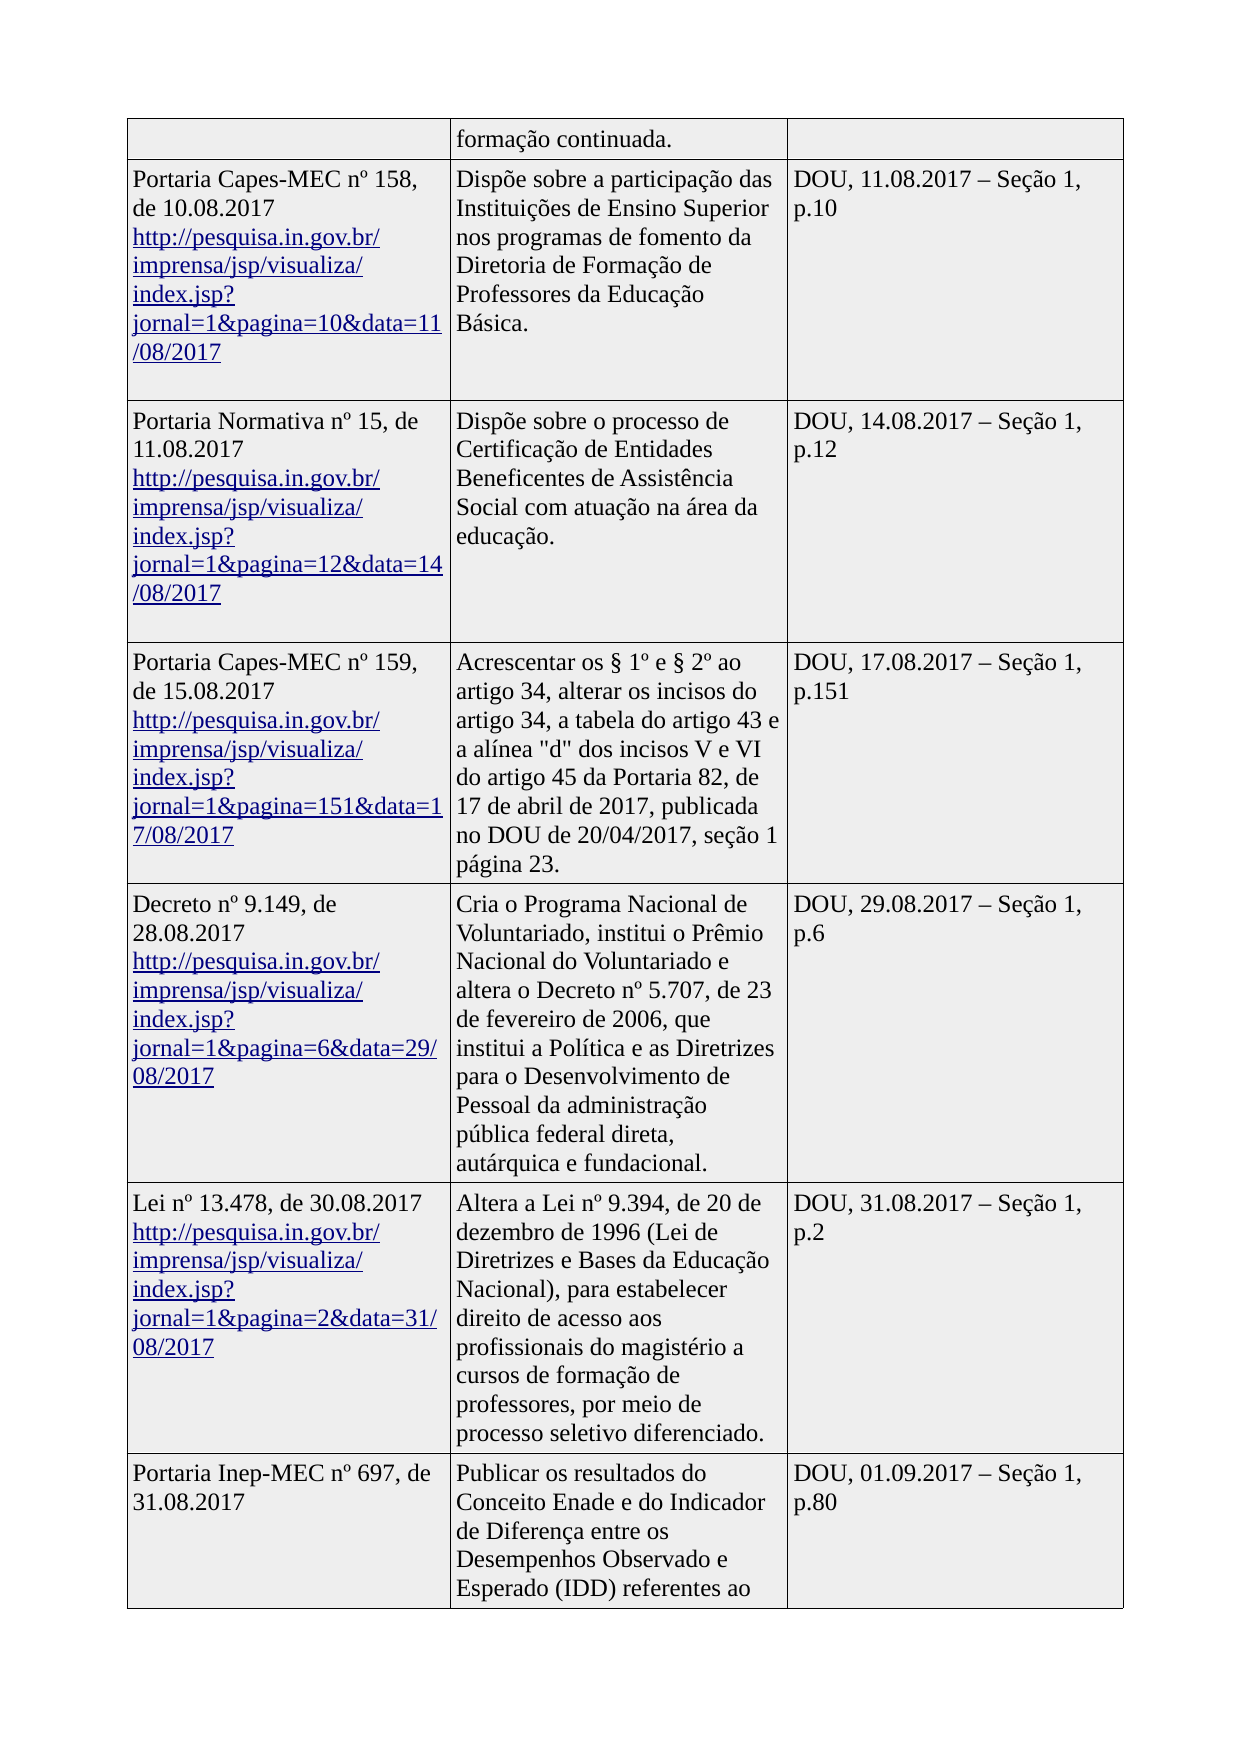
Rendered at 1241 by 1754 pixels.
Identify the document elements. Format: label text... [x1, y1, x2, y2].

table_cell Dispõe sobre a participação das Instituições de Ensino Superior nos programas de fomento da Diretoria de Formação de Professores da Educação Básica. [451, 160, 787, 400]
table_cell DOU, 29.08.2017 – Seção 1, p.6 [788, 884, 1123, 1182]
table_cell [128, 119, 450, 158]
table_cell [788, 119, 1123, 158]
table_cell DOU, 31.08.2017 – Seção 1, p.2 [788, 1183, 1123, 1452]
table_cell Publicar os resultados do Conceito Enade e do Indicador de Diferença entre os Desempenhos Observado e Esperado (IDD) referentes ao [451, 1454, 787, 1608]
table_cell Portaria Capes-MEC nº 158, de 10.08.2017 http://pesquisa.in.gov.br/imprensa/jsp/visualiza/index.jsp?jornal=1&pagina=10&data=11/08/2017 [128, 160, 450, 400]
table_cell Decreto nº 9.149, de 28.08.2017 http://pesquisa.in.gov.br/imprensa/jsp/visualiza/index.jsp?jornal=1&pagina=6&data=29/08/2017 [128, 884, 450, 1182]
table_cell Altera a Lei nº 9.394, de 20 de dezembro de 1996 (Lei de Diretrizes e Bases da Educação Nacional), para estabelecer direito de acesso aos profissionais do magistério a cursos de formação de professores, por meio de processo seletivo diferenciado. [451, 1183, 787, 1452]
table_cell Portaria Normativa nº 15, de 11.08.2017 http://pesquisa.in.gov.br/imprensa/jsp/visualiza/index.jsp?jornal=1&pagina=12&data=14/08/2017 [128, 401, 450, 642]
table_cell Portaria Capes-MEC nº 159, de 15.08.2017 http://pesquisa.in.gov.br/imprensa/jsp/visualiza/index.jsp?jornal=1&pagina=151&data=17/08/2017 [128, 643, 450, 883]
table_cell Portaria Inep-MEC nº 697, de 31.08.2017 [128, 1454, 450, 1608]
table_cell Cria o Programa Nacional de Voluntariado, institui o Prêmio Nacional do Voluntariado e altera o Decreto nº 5.707, de 23 de fevereiro de 2006, que institui a Política e as Diretrizes para o Desenvolvimento de Pessoal da administração pública federal direta, autárquica e fundacional. [451, 884, 787, 1182]
table_cell Dispõe sobre o processo de Certificação de Entidades Beneficentes de Assistência Social com atuação na área da educação. [451, 401, 787, 642]
table_cell Acrescentar os § 1º e § 2º ao artigo 34, alterar os incisos do artigo 34, a tabela do artigo 43 e a alínea "d" dos incisos V e VI do artigo 45 da Portaria 82, de 17 de abril de 2017, publicada no DOU de 20/04/2017, seção 1 página 23. [451, 643, 787, 883]
table_cell DOU, 14.08.2017 – Seção 1, p.12 [788, 401, 1123, 642]
table_cell DOU, 01.09.2017 – Seção 1, p.80 [788, 1454, 1123, 1608]
table_cell DOU, 17.08.2017 – Seção 1, p.151 [788, 643, 1123, 883]
table_cell Lei nº 13.478, de 30.08.2017 http://pesquisa.in.gov.br/imprensa/jsp/visualiza/index.jsp?jornal=1&pagina=2&data=31/08/2017 [128, 1183, 450, 1452]
table_cell DOU, 11.08.2017 – Seção 1, p.10 [788, 160, 1123, 400]
table_cell formação continuada. [451, 119, 787, 158]
